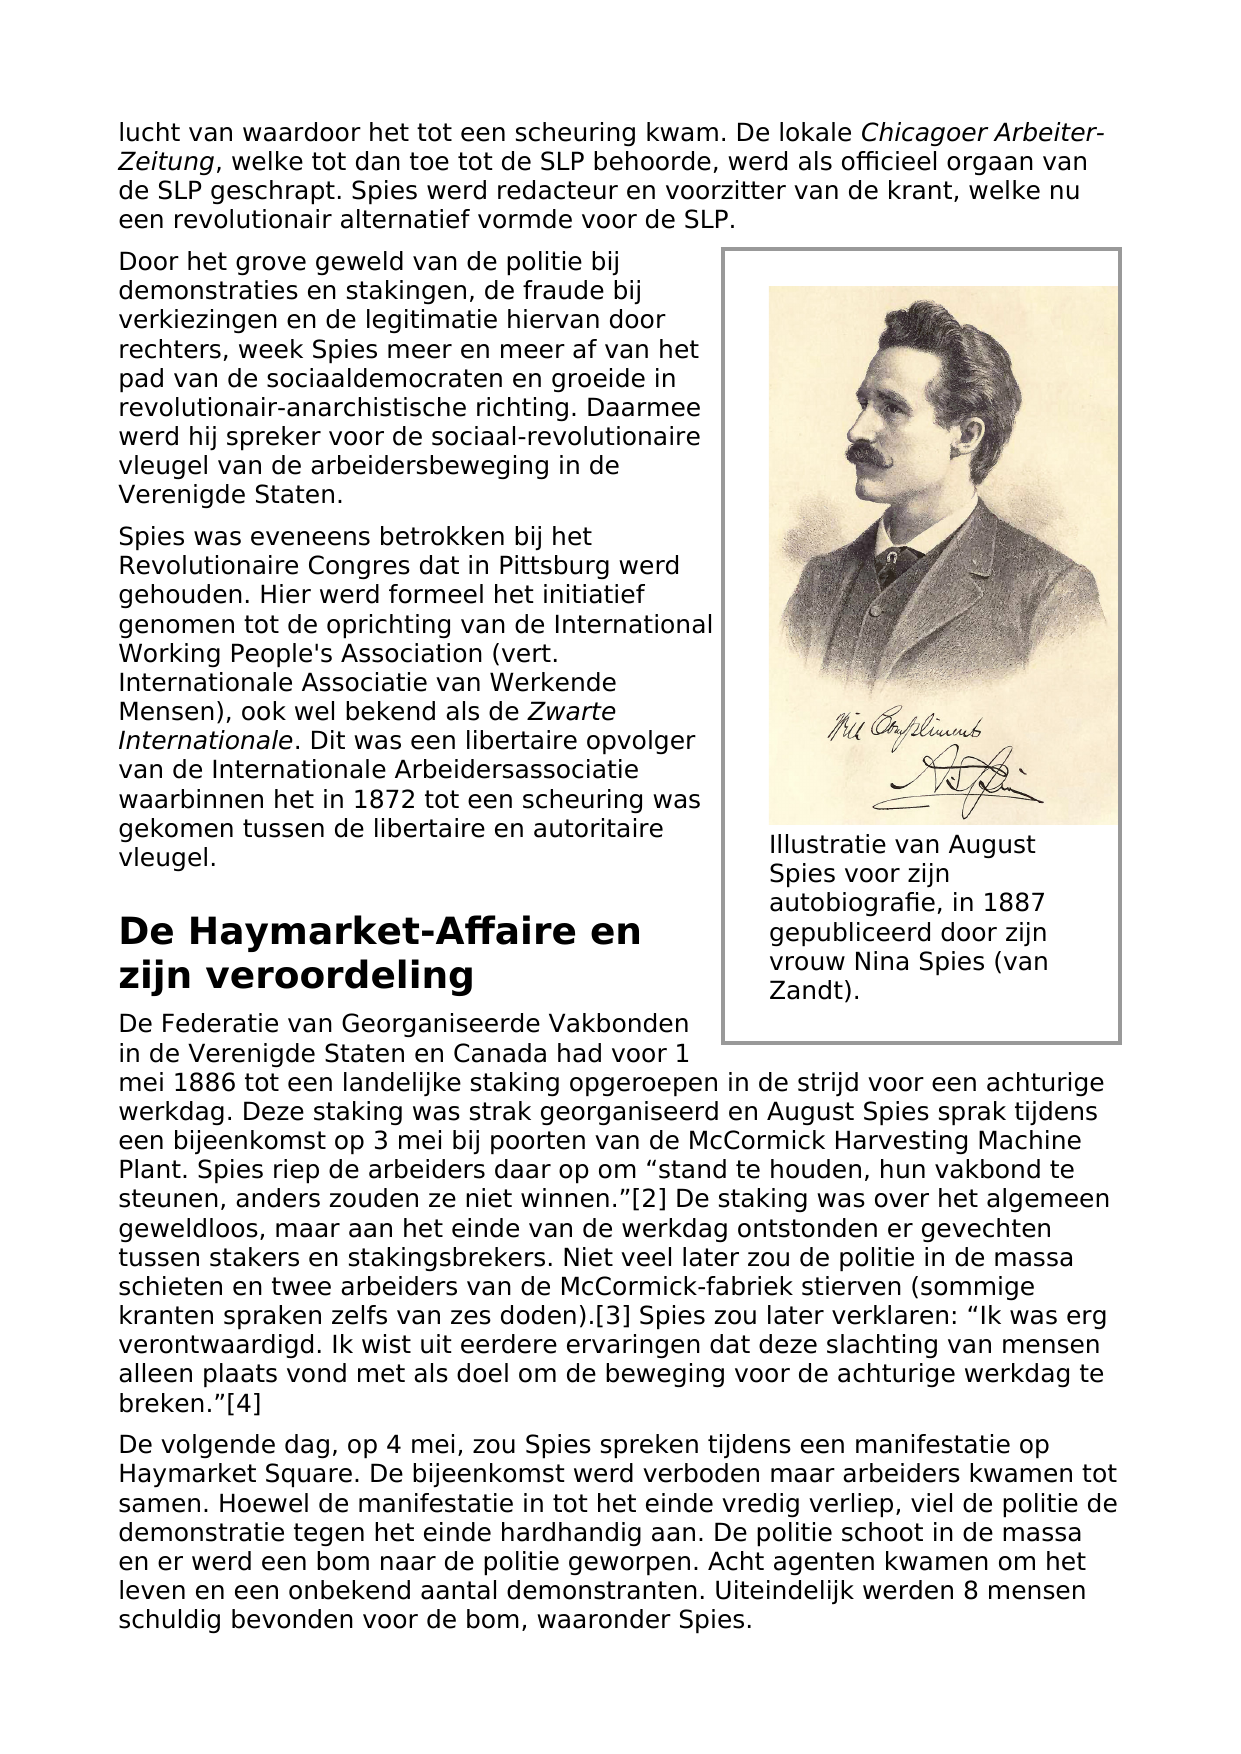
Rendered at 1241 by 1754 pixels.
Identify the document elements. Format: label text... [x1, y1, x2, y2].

table_header Illustratie van August Spies voor zijn autobiografie, in 1887 gepubliceerd door zijn vrouw Nina Spies (van Zandt). [734, 251, 1118, 1041]
text De Federatie van Georganiseerde Vakbonden in de Verenigde Staten en Canada had voor 1 mei 1886 tot een landelijke staking opgeroepen in de strijd voor een achturige werkdag. Deze staking was strak georganiseerd en August Spies sprak tijdens een bijeenkomst op 3 mei bij poorten van de McCormick Harvesting Machine Plant. Spies riep de arbeiders daar op om “stand te houden, hun vakbond te steunen, anders zouden ze niet winnen.”[2] De staking was over het algemeen geweldloos, maar aan het einde van de werkdag ontstonden er gevechten tussen stakers en stakingsbrekers. Niet veel later zou de politie in de massa schieten en twee arbeiders van de McCormick-fabriek stierven (sommige kranten spraken zelfs van zes doden).[3] Spies zou later verklaren: “Ik was erg verontwaardigd. Ik wist uit eerdere ervaringen dat deze slachting van mensen alleen plaats vond met als doel om de beweging voor de achturige werkdag te breken.”[4] [118, 1009, 1122, 1418]
picture [768, 286, 1118, 825]
text De volgende dag, op 4 mei, zou Spies spreken tijdens een manifestatie op Haymarket Square. De bijeenkomst werd verboden maar arbeiders kwamen tot samen. Hoewel de manifestatie in tot het einde vredig verliep, viel de politie de demonstratie tegen het einde hardhandig aan. De politie schoot in de massa en er werd een bom naar de politie geworpen. Acht agenten kwamen om het leven en een onbekend aantal demonstranten. Uiteindelijk werden 8 mensen schuldig bevonden voor de bom, waaronder Spies. [118, 1430, 1122, 1634]
text lucht van waardoor het tot een scheuring kwam. De lokale Chicagoer Arbeiter-Zeitung, welke tot dan toe tot de SLP behoorde, werd als officieel orgaan van de SLP geschrapt. Spies werd redacteur en voorzitter van de krant, welke nu een revolutionair alternatief vormde voor de SLP. [118, 118, 1122, 235]
text Door het grove geweld van de politie bij demonstraties en stakingen, de fraude bij verkiezingen en de legitimatie hiervan door rechters, week Spies meer en meer af van het pad van de sociaaldemocraten en groeide in revolutionair-anarchistische richting. Daarmee werd hij spreker voor de sociaal-revolutionaire vleugel van de arbeidersbeweging in de Verenigde Staten. [118, 247, 721, 510]
text Spies was eveneens betrokken bij het Revolutionaire Congres dat in Pittsburg werd gehouden. Hier werd formeel het initiatief genomen tot de oprichting van de International Working People's Association (vert. Internationale Associatie van Werkende Mensen), ook wel bekend als de Zwarte Internationale. Dit was een libertaire opvolger van de Internationale Arbeidersassociatie waarbinnen het in 1872 tot een scheuring was gekomen tussen de libertaire en autoritaire vleugel. [118, 522, 721, 872]
subtitle De Haymarket-Affaire en zijn veroordeling [118, 910, 721, 997]
